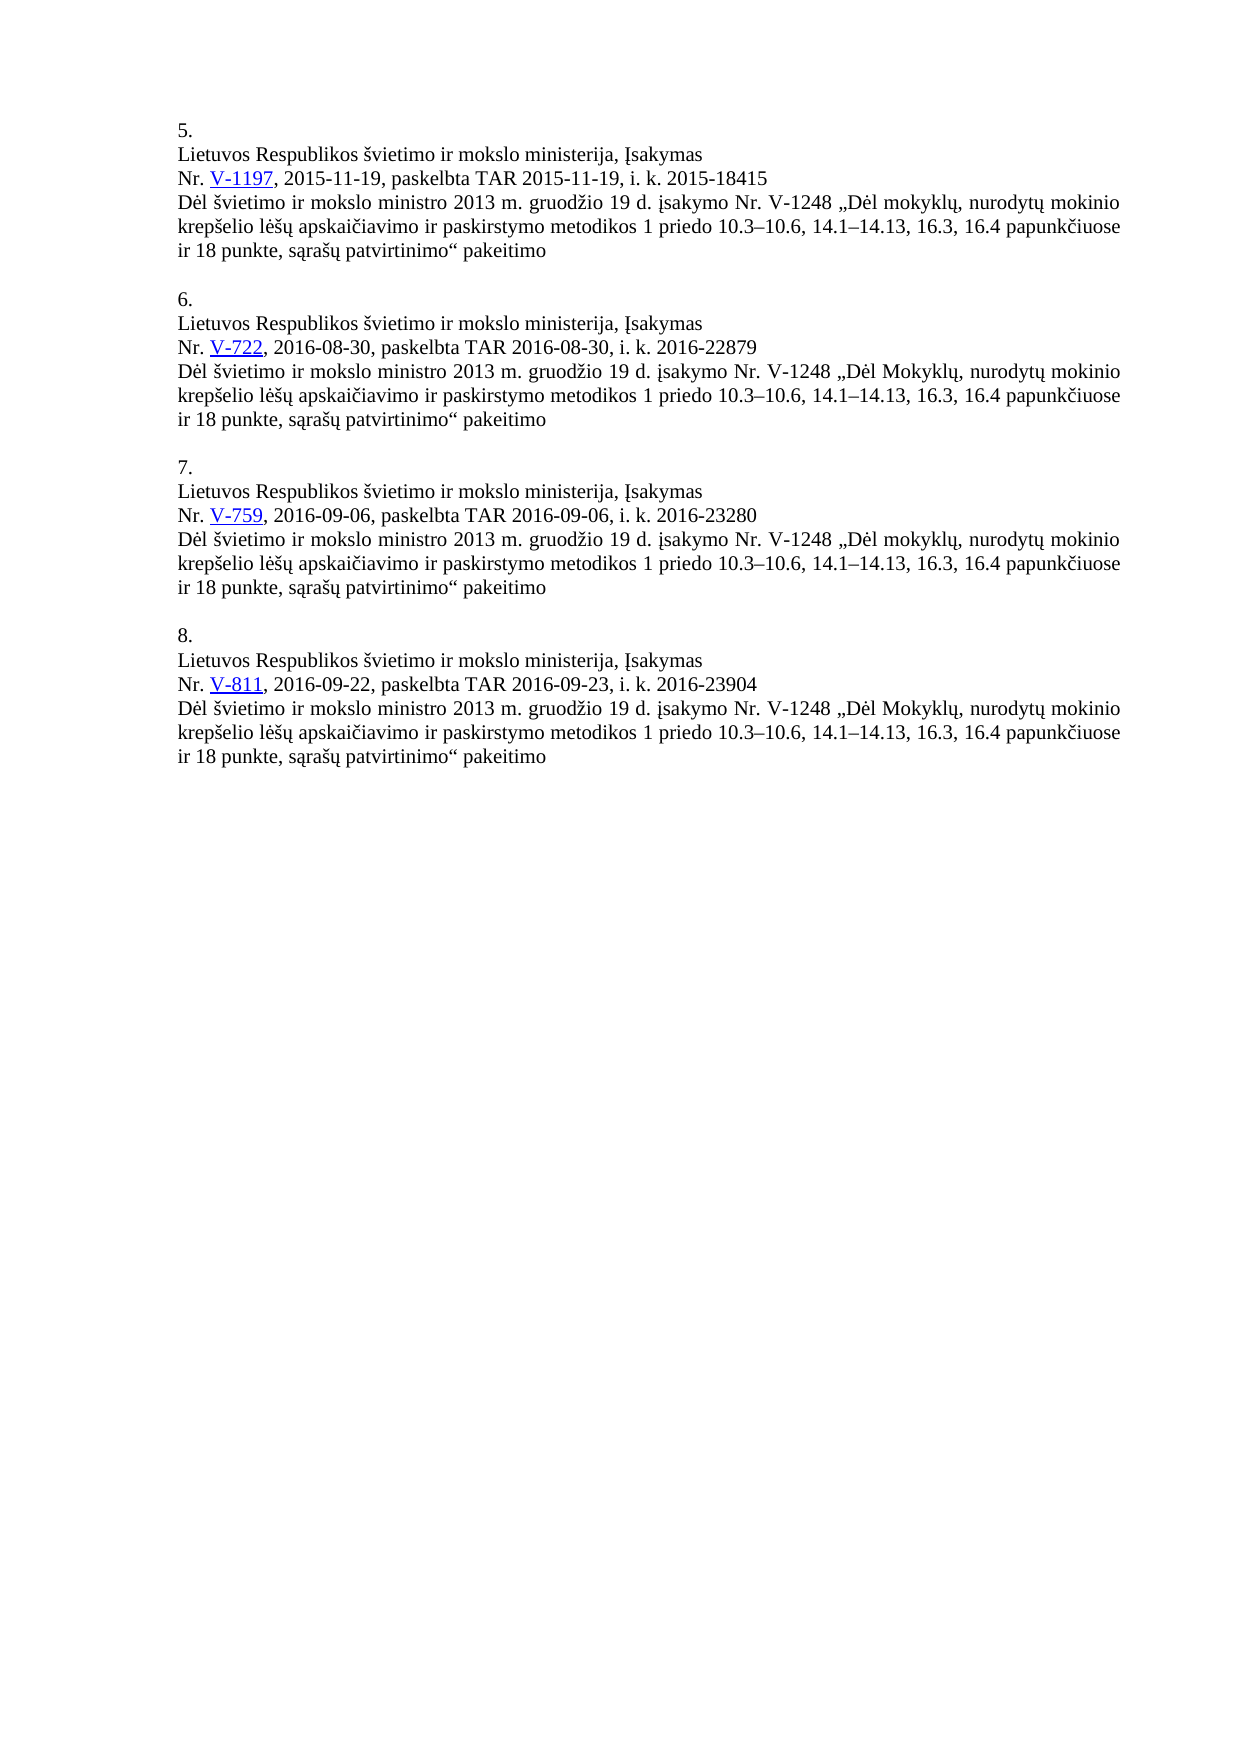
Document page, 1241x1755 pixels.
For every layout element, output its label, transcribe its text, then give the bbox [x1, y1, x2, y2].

text Nr. V-1197, 2015-11-19, paskelbta TAR 2015-11-19, i. k. 2015-18415 [177, 166, 1122, 190]
text Nr. V-722, 2016-08-30, paskelbta TAR 2016-08-30, i. k. 2016-22879 [177, 335, 1122, 359]
text Lietuvos Respublikos švietimo ir mokslo ministerija, Įsakymas [177, 311, 1122, 335]
text Nr. V-759, 2016-09-06, paskelbta TAR 2016-09-06, i. k. 2016-23280 [177, 503, 1122, 527]
text 8. [177, 623, 1122, 647]
text Lietuvos Respublikos švietimo ir mokslo ministerija, Įsakymas [177, 479, 1122, 503]
text Dėl švietimo ir mokslo ministro 2013 m. gruodžio 19 d. įsakymo Nr. V-1248 „Dėl mokyklų, nurodytų mokinio krepšelio lėšų apskaičiavimo ir paskirstymo metodikos 1 priedo 10.3–10.6, 14.1–14.13, 16.3, 16.4 papunkčiuose ir 18 punkte, sąrašų patvirtinimo“ pakeitimo [177, 190, 1122, 262]
text 5. [177, 118, 1122, 142]
text Nr. V-811, 2016-09-22, paskelbta TAR 2016-09-23, i. k. 2016-23904 [177, 672, 1122, 696]
text Dėl švietimo ir mokslo ministro 2013 m. gruodžio 19 d. įsakymo Nr. V-1248 „Dėl mokyklų, nurodytų mokinio krepšelio lėšų apskaičiavimo ir paskirstymo metodikos 1 priedo 10.3–10.6, 14.1–14.13, 16.3, 16.4 papunkčiuose ir 18 punkte, sąrašų patvirtinimo“ pakeitimo [177, 527, 1122, 599]
text Dėl švietimo ir mokslo ministro 2013 m. gruodžio 19 d. įsakymo Nr. V-1248 „Dėl Mokyklų, nurodytų mokinio krepšelio lėšų apskaičiavimo ir paskirstymo metodikos 1 priedo 10.3–10.6, 14.1–14.13, 16.3, 16.4 papunkčiuose ir 18 punkte, sąrašų patvirtinimo“ pakeitimo [177, 359, 1122, 431]
text Lietuvos Respublikos švietimo ir mokslo ministerija, Įsakymas [177, 142, 1122, 166]
text 6. [177, 287, 1122, 311]
text 7. [177, 455, 1122, 479]
text Lietuvos Respublikos švietimo ir mokslo ministerija, Įsakymas [177, 647, 1122, 672]
text Dėl švietimo ir mokslo ministro 2013 m. gruodžio 19 d. įsakymo Nr. V-1248 „Dėl Mokyklų, nurodytų mokinio krepšelio lėšų apskaičiavimo ir paskirstymo metodikos 1 priedo 10.3–10.6, 14.1–14.13, 16.3, 16.4 papunkčiuose ir 18 punkte, sąrašų patvirtinimo“ pakeitimo [177, 696, 1122, 768]
